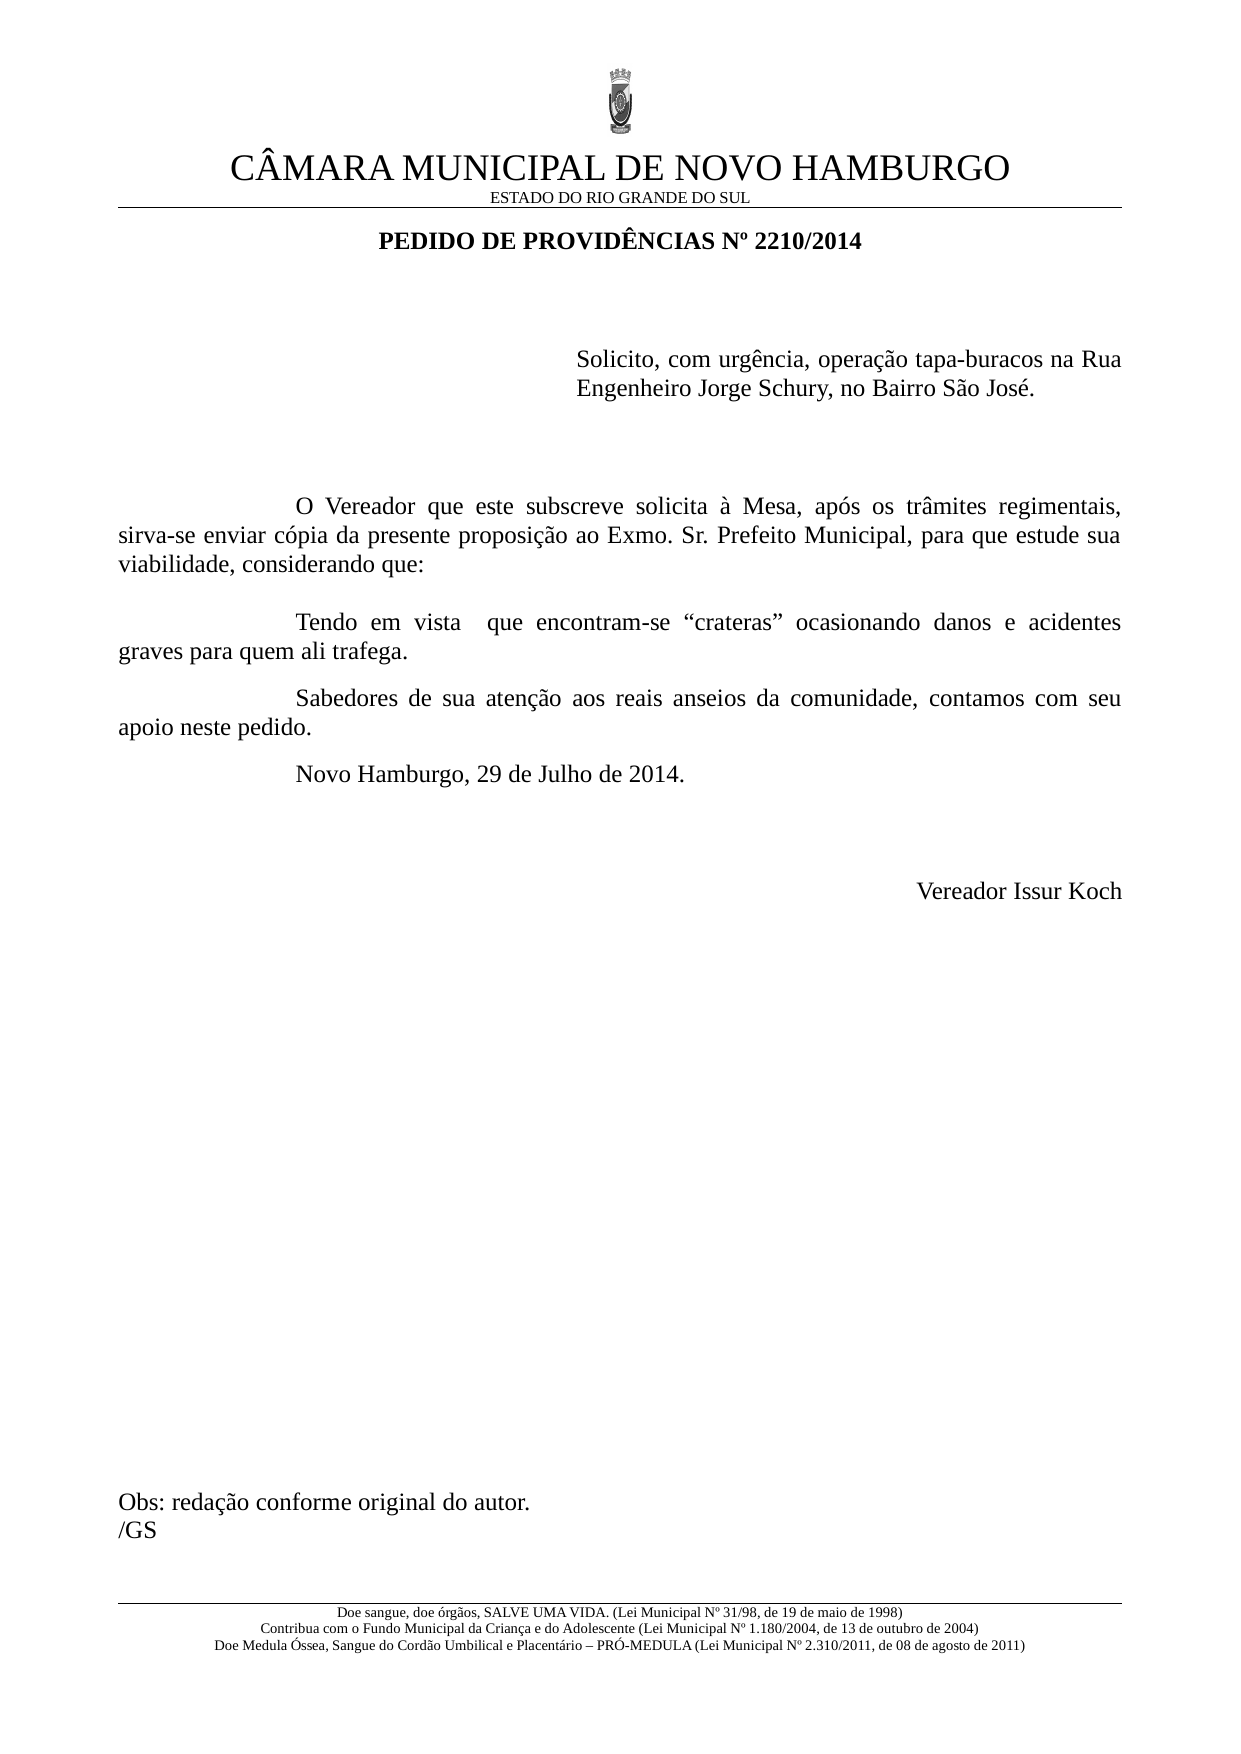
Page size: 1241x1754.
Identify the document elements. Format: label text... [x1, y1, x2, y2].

text O Vereador que este subscreve solicita à Mesa, após os trâmites regimentais, sirva-se enviar cópia da presente proposição ao Exmo. Sr. Prefeito Municipal, para que estude sua viabilidade, considerando que: [118, 491, 1122, 578]
text Tendo em vista que encontram-se “crateras” ocasionando danos e acidentes graves para quem ali trafega. [118, 607, 1122, 665]
text PEDIDO DE PROVIDÊNCIAS Nº 2210/2014 [118, 226, 1122, 255]
text /GS [118, 1515, 1122, 1544]
text Novo Hamburgo, 29 de Julho de 2014. [118, 758, 1122, 787]
text Solicito, com urgência, operação tapa-buracos na Rua Engenheiro Jorge Schury, no Bairro São José. [576, 344, 1122, 402]
text Vereador Issur Koch [118, 876, 1122, 905]
text Sabedores de sua atenção aos reais anseios da comunidade, contamos com seu apoio neste pedido. [118, 683, 1122, 741]
text Doe Medula Óssea, Sangue do Cordão Umbilical e Placentário – PRÓ-MEDULA (Lei Municipal Nº 2.310/2011, de 08 de agosto de 2011) [118, 1637, 1122, 1653]
text Doe sangue, doe órgãos, SALVE UMA VIDA. (Lei Municipal Nº 31/98, de 19 de maio de 1998) [118, 1604, 1122, 1620]
text ESTADO DO RIO GRANDE DO SUL [118, 188, 1122, 207]
text Contribua com o Fundo Municipal da Criança e do Adolescente (Lei Municipal Nº 1.180/2004, de 13 de outubro de 2004) [118, 1620, 1122, 1637]
text Obs: redação conforme original do autor. [118, 1486, 1122, 1515]
text CÂMARA MUNICIPAL DE NOVO HAMBURGO [118, 145, 1122, 188]
